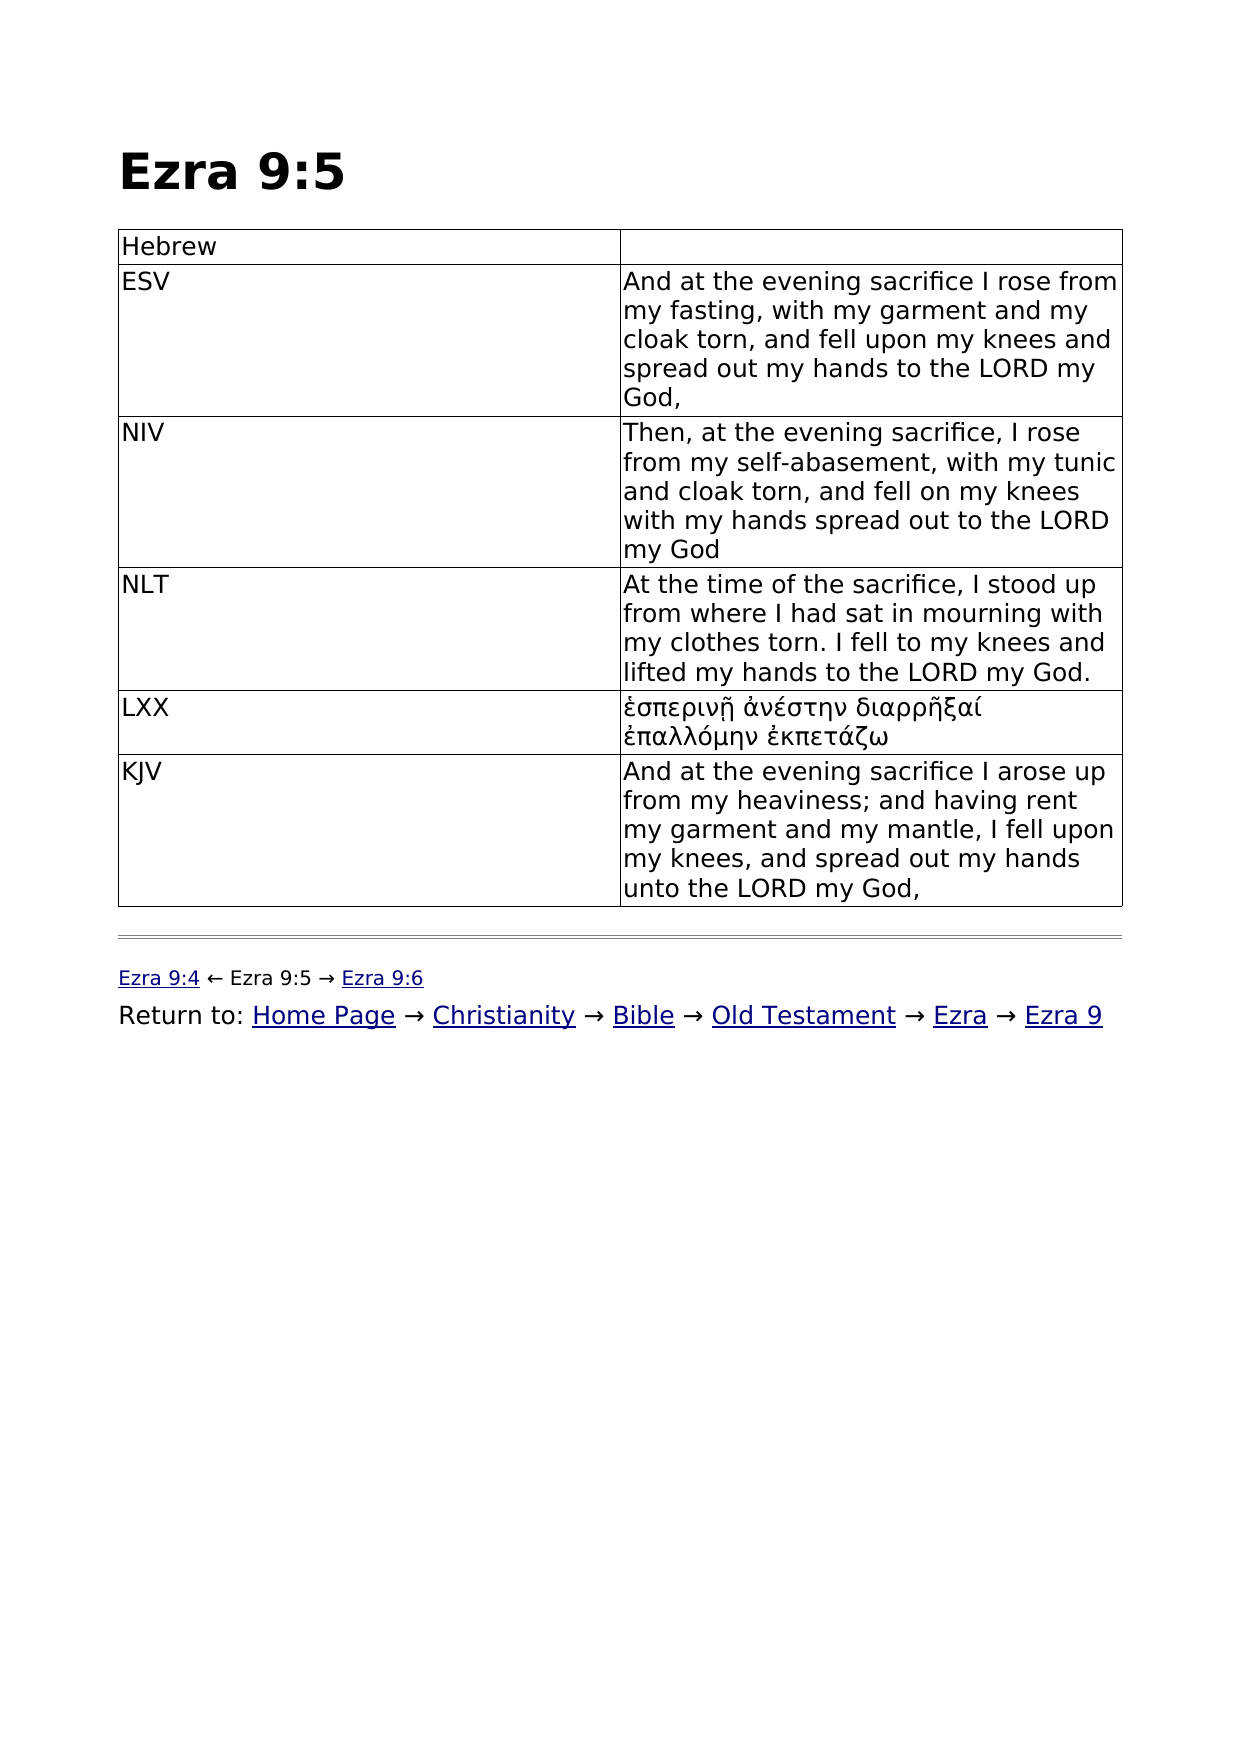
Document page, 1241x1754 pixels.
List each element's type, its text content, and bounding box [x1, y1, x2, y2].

subtitle Ezra 9:5 [118, 143, 1122, 201]
table_cell Then, at the evening sacrifice, I rose from my self-abasement, with my tunic and cloak torn, and fell on my knees with my hands spread out to the LORD my God [621, 417, 1122, 567]
table_header Hebrew [119, 230, 620, 264]
text Return to: Home Page → Christianity → Bible → Old Testament → Ezra → Ezra 9 [118, 1001, 1122, 1030]
table_cell ESV [119, 265, 620, 416]
text Ezra 9:4 ← Ezra 9:5 → Ezra 9:6 [118, 967, 1122, 1001]
table_cell LXX [119, 691, 620, 754]
table_cell ἑσπερινῇ ἀνέστην διαρρῆξαί ἐπαλλόμην ἐκπετάζω [621, 691, 1122, 754]
table_cell At the time of the sacrifice, I stood up from where I had sat in mourning with my clothes torn. I fell to my knees and lifted my hands to the LORD my God. [621, 568, 1122, 690]
table_cell NLT [119, 568, 620, 690]
table_header [621, 230, 1122, 264]
table_cell NIV [119, 417, 620, 567]
table_cell KJV [119, 755, 620, 906]
table_cell And at the evening sacrifice I arose up from my heaviness; and having rent my garment and my mantle, I fell upon my knees, and spread out my hands unto the LORD my God, [621, 755, 1122, 906]
table_cell And at the evening sacrifice I rose from my fasting, with my garment and my cloak torn, and fell upon my knees and spread out my hands to the LORD my God, [621, 265, 1122, 416]
